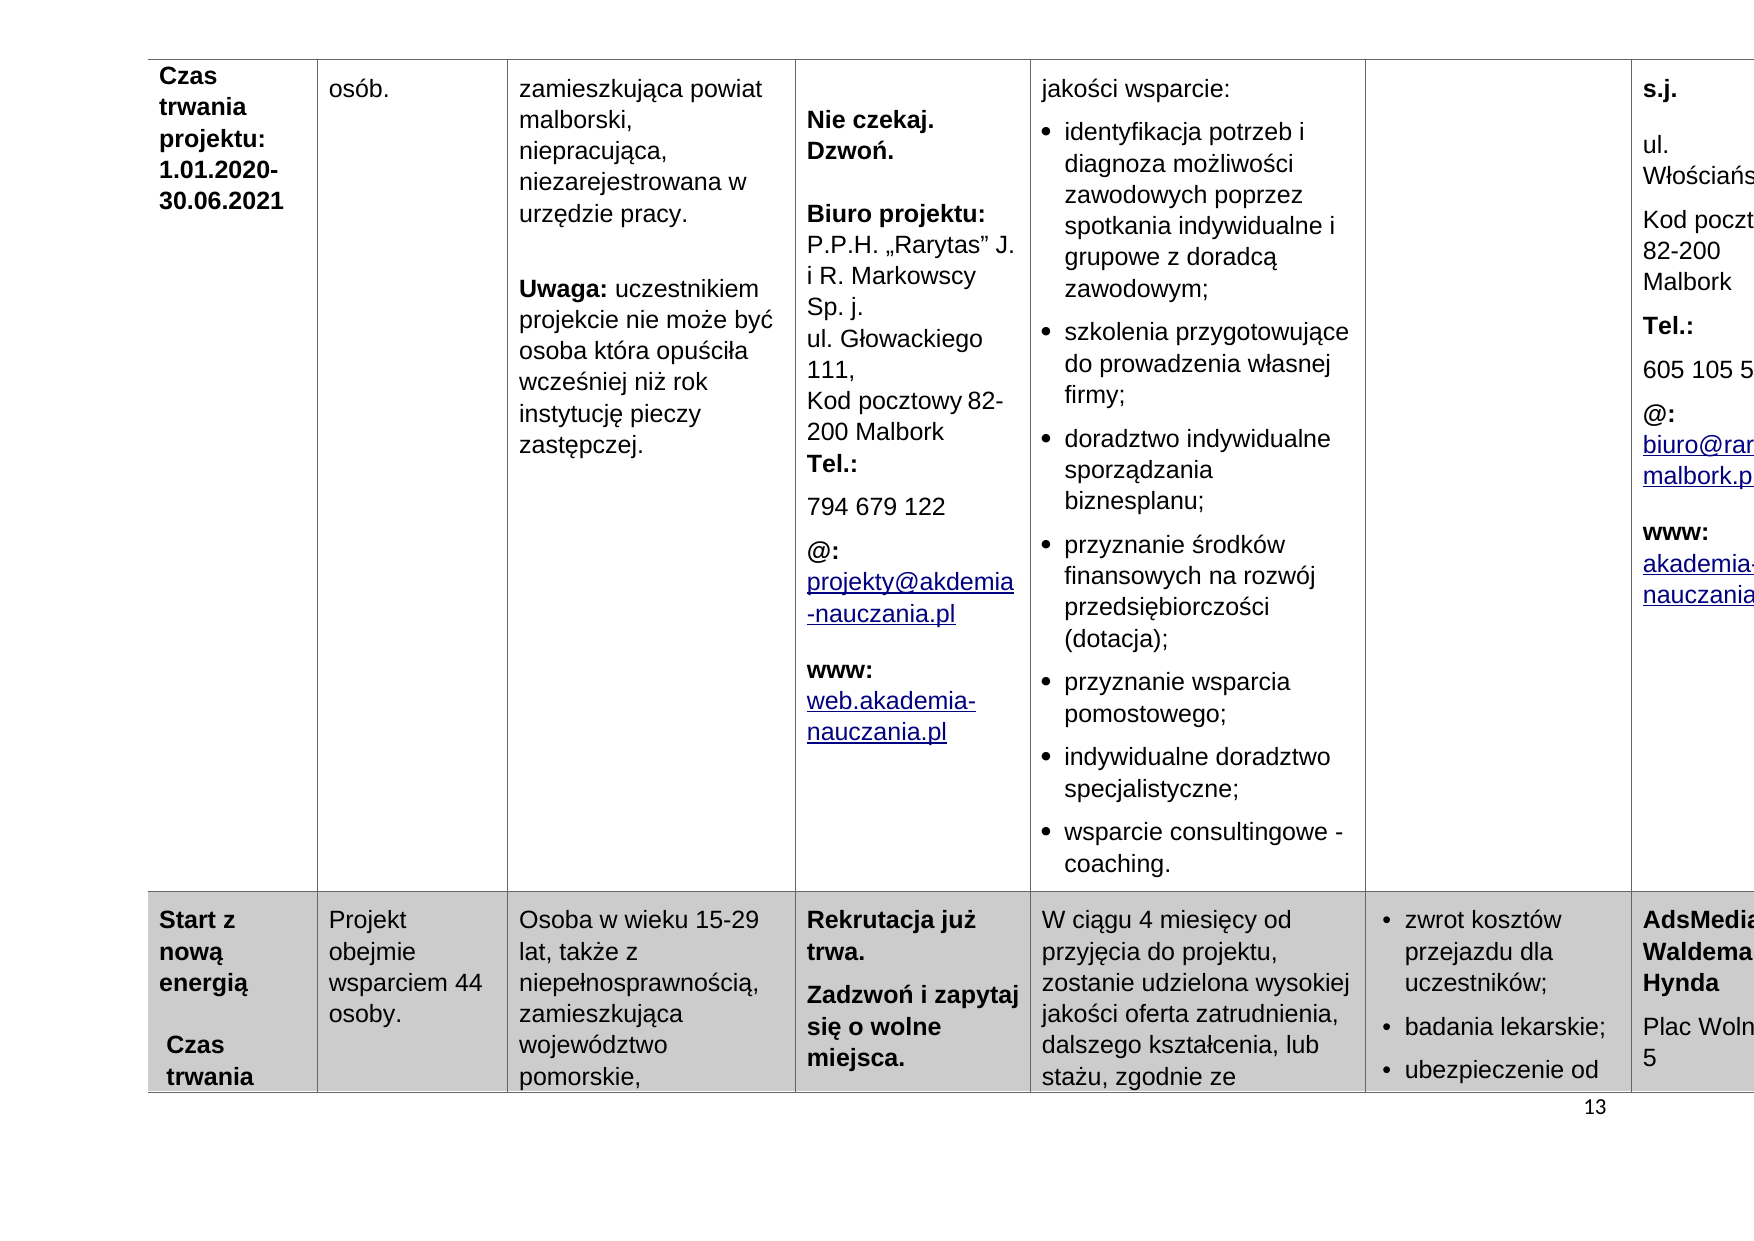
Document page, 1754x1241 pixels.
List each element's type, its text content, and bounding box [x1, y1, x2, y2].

table_cell PPH Rarytas J. i R. Markowscy s.j. ul. Włościańska 2 Kod pocztowy 82-200 Malbork Tel.: 605 105 584 @: biuro@rarytas.malbork.pl www: akademia-nauczania.pl [1632, 60, 1754, 891]
table_cell AdsMedia Waldemar Hynda Plac Wolności 5 Kod pocztowy 78-200 Białogard Tel.: 606 418 526 @: whynda@adsmedia.pl www: start.znowaenergia.pl [1632, 892, 1754, 1091]
table_cell Projekt obejmie wsparciem 44 osoby. [318, 892, 507, 1091]
table_cell [1366, 60, 1631, 891]
table_cell Osoba w wieku 15-29 lat, także z niepełnosprawnością, zamieszkująca województwo pomorskie, [508, 892, 795, 1091]
table_cell osób. [318, 60, 507, 891]
table_cell zamieszkująca powiat malborski, niepracująca, niezarejestrowana w urzędzie pracy. Uwaga: uczestnikiem projekcie nie może być osoba która opuściła wcześniej niż rok instytucję pieczy zastępczej. [508, 60, 795, 891]
table_cell Rekrutacja już trwa. Zadzwoń i zapytaj się o wolne miejsca. [796, 892, 1030, 1091]
table_cell W ciągu 4 miesięcy od przyjęcia do projektu, zostanie udzielona wysokiej jakości oferta zatrudnienia, dalszego kształcenia, lub stażu, zgodnie ze [1031, 892, 1365, 1091]
table_cell Czas trwania projektu: 1.01.2020-30.06.2021 [148, 60, 317, 891]
table_cell jakości wsparcie: identyfikacja potrzeb i diagnoza możliwości zawodowych poprzez spotkania indywidualne i grupowe z doradcą zawodowym; szkolenia przygotowujące do prowadzenia własnej firmy; doradztwo indywidualne sporządzania biznesplanu; przyznanie środków finansowych na rozwój przedsiębiorczości (dotacja); przyznanie wsparcia pomostowego; indywidualne doradztwo specjalistyczne; wsparcie consultingowe - coaching. [1031, 60, 1365, 891]
table_cell Nie czekaj. Dzwoń. Biuro projektu: P.P.H. „Rarytas” J. i R. Markowscy Sp. j. ul. Głowackiego 111, Kod pocztowy 82-200 Malbork Tel.: 794 679 122 @: projekty@akdemia-nauczania.pl www: web.akademia-nauczania.pl [796, 60, 1030, 891]
table_cell zwrot kosztów przejazdu dla uczestników; badania lekarskie; ubezpieczenie od [1366, 892, 1631, 1091]
table_cell Start z nową energią Czas trwania [148, 892, 317, 1091]
